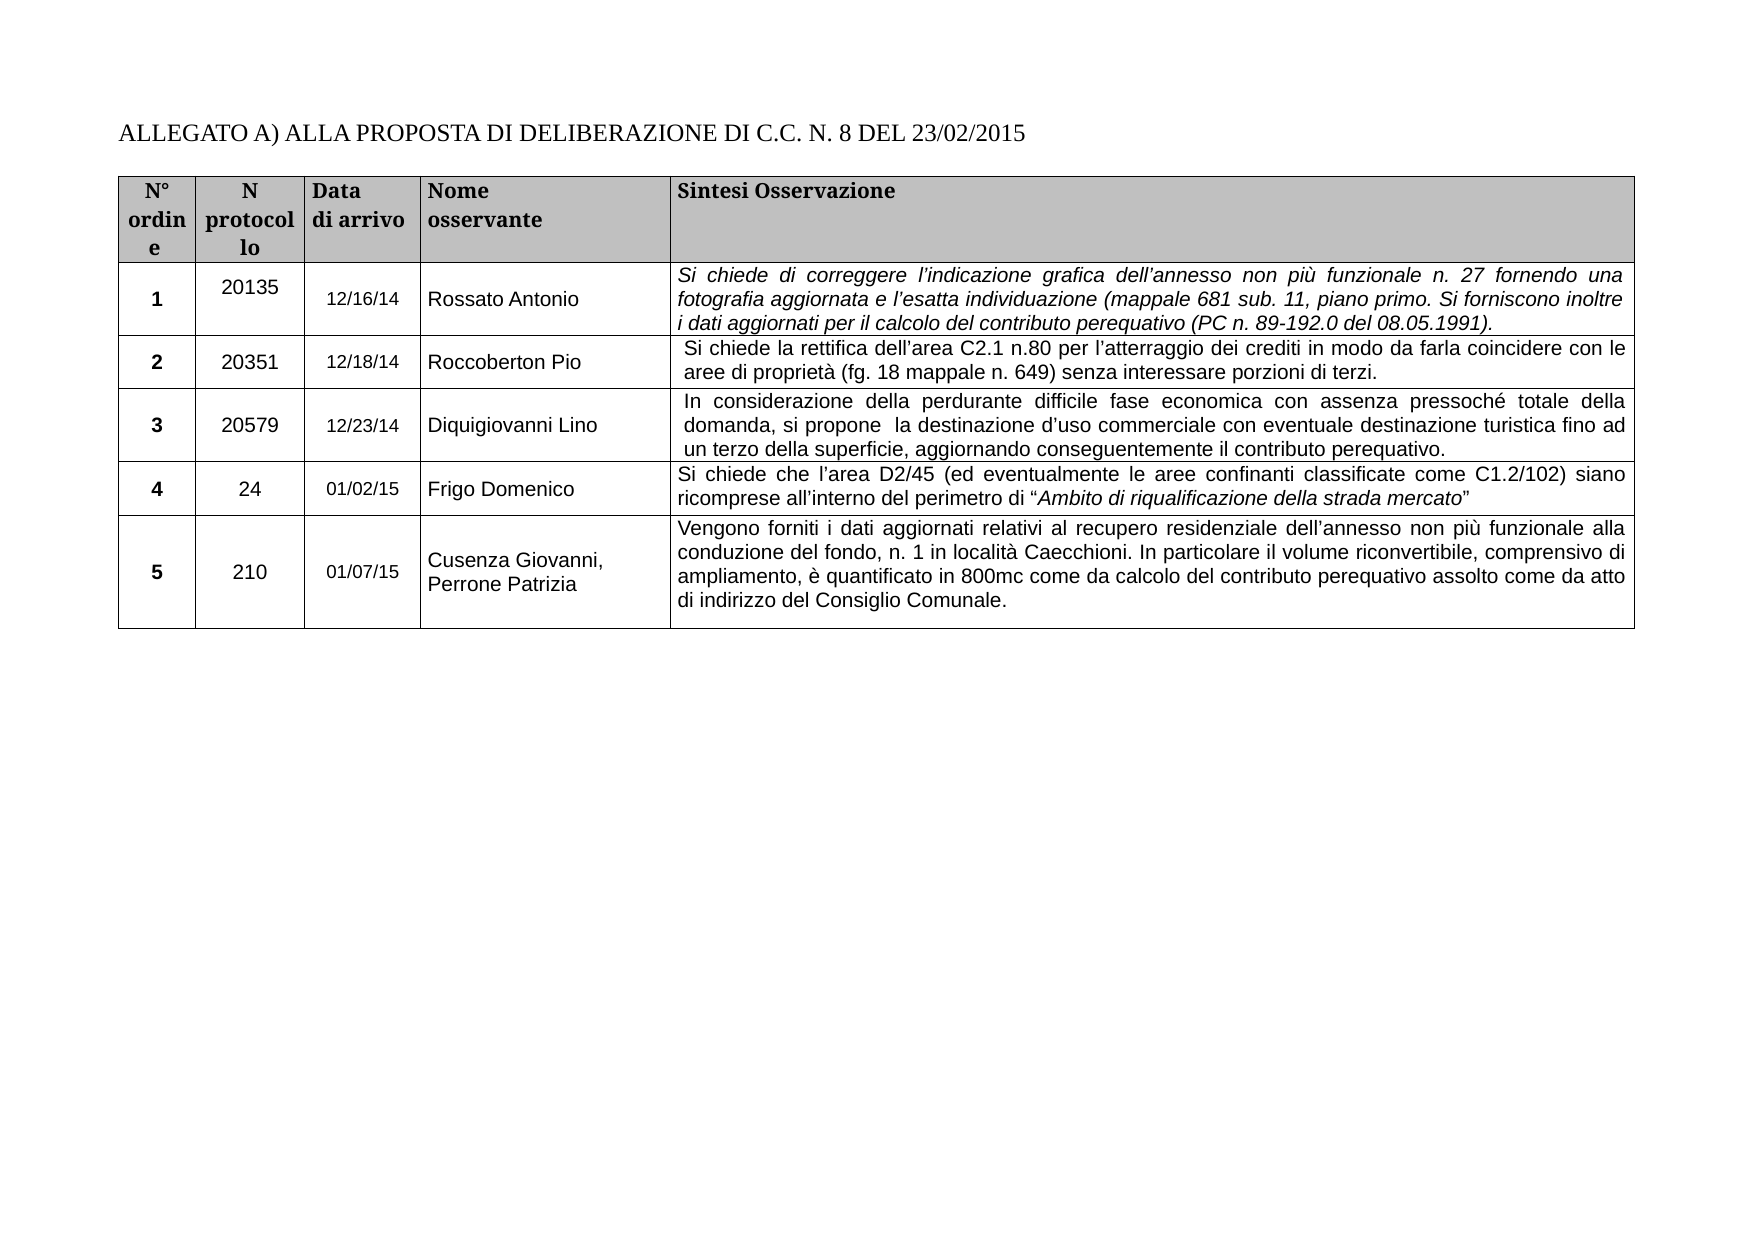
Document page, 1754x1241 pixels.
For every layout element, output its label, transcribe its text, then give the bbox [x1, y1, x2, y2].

table_cell Rossato Antonio [421, 263, 670, 335]
table_cell 210 [196, 516, 304, 628]
table_header Data di arrivo [305, 177, 420, 262]
table_header N° ordine [119, 177, 195, 262]
table_cell In considerazione della perdurante difficile fase economica con assenza pressoché totale della domanda, si propone la destinazione d’uso commerciale con eventuale destinazione turistica fino ad un terzo della superficie, aggiornando conseguentemente il contributo perequativo. [671, 389, 1634, 461]
table_cell 23/12/14 [305, 389, 420, 461]
text ALLEGATO A) ALLA PROPOSTA DI DELIBERAZIONE DI C.C. N. 8 DEL 23/02/2015 [118, 118, 1636, 147]
table_cell Si chiede la rettifica dell’area C2.1 n.80 per l’atterraggio dei crediti in modo da farla coincidere con le aree di proprietà (fg. 18 mappale n. 649) senza interessare porzioni di terzi. [671, 336, 1634, 388]
table_cell Cusenza Giovanni, Perrone Patrizia [421, 516, 670, 628]
table_cell Diquigiovanni Lino [421, 389, 670, 461]
table_cell Si chiede che l’area D2/45 (ed eventualmente le aree confinanti classificate come C1.2/102) siano ricomprese all’interno del perimetro di “Ambito di riqualificazione della strada mercato” [671, 462, 1634, 514]
table_cell 20135 [196, 263, 304, 335]
table_cell 16/12/14 [305, 263, 420, 335]
table_cell Si chiede di correggere l’indicazione grafica dell’annesso non più funzionale n. 27 fornendo una fotografia aggiornata e l’esatta individuazione (mappale 681 sub. 11, piano primo. Si forniscono inoltre i dati aggiornati per il calcolo del contributo perequativo (PC n. 89-192.0 del 08.05.1991). [671, 263, 1634, 335]
table_cell 3 [119, 389, 195, 461]
table_cell Vengono forniti i dati aggiornati relativi al recupero residenziale dell’annesso non più funzionale alla conduzione del fondo, n. 1 in località Caecchioni. In particolare il volume riconvertibile, comprensivo di ampliamento, è quantificato in 800mc come da calcolo del contributo perequativo assolto come da atto di indirizzo del Consiglio Comunale. [671, 516, 1634, 628]
table_cell 5 [119, 516, 195, 628]
table_cell 24 [196, 462, 304, 514]
table_cell 02/01/15 [305, 462, 420, 514]
table_cell Roccoberton Pio [421, 336, 670, 388]
table_cell 07/01/15 [305, 516, 420, 628]
table_cell 20579 [196, 389, 304, 461]
table_cell 20351 [196, 336, 304, 388]
table_header Nome osservante [421, 177, 670, 262]
table_header Sintesi Osservazione [671, 177, 1634, 262]
table_header N protocollo [196, 177, 304, 262]
table_cell 1 [119, 263, 195, 335]
table_cell 4 [119, 462, 195, 514]
table_cell Frigo Domenico [421, 462, 670, 514]
table_cell 2 [119, 336, 195, 388]
table_cell 18/12/14 [305, 336, 420, 388]
